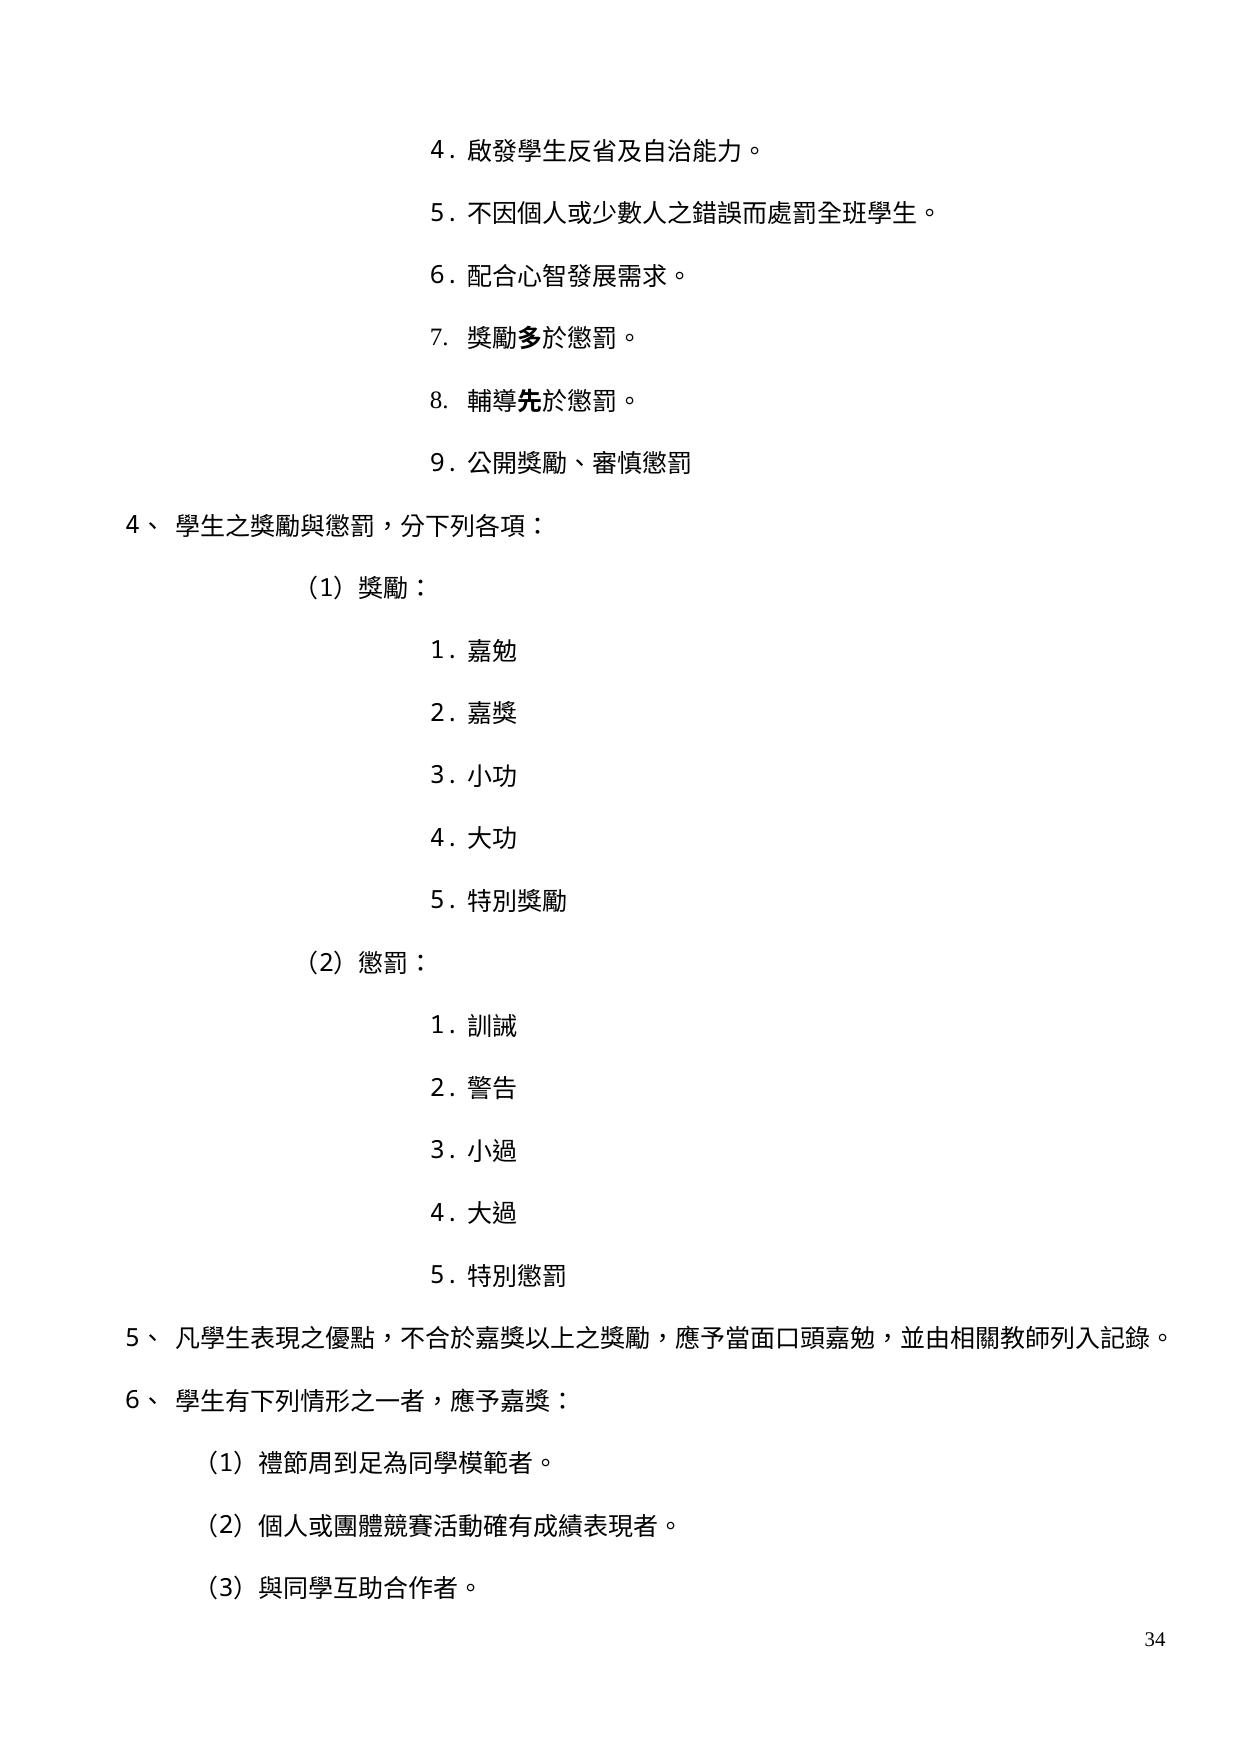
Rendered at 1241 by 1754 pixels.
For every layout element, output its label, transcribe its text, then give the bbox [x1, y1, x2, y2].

list 小過 [429, 1108, 1165, 1170]
list 訓誡 [429, 983, 1165, 1045]
list 獎勵： [294, 545, 1165, 608]
list 大功 [429, 795, 1165, 858]
list 與同學互助合作者。 [193, 1545, 1165, 1608]
list 警告 [429, 1045, 1165, 1108]
list 啟發學生反省及自治能力。 [429, 108, 1165, 170]
list 懲罰： [294, 920, 1165, 983]
list 禮節周到足為同學模範者。 [193, 1420, 1165, 1483]
list 個人或團體競賽活動確有成績表現者。 [193, 1483, 1165, 1545]
list 不因個人或少數人之錯誤而處罰全班學生。 [429, 170, 1165, 233]
list 獎勵多於懲罰。 [429, 295, 1165, 358]
list 輔導先於懲罰。 [429, 358, 1165, 420]
list 學生有下列情形之一者，應予嘉獎： [125, 1358, 1165, 1420]
list 大過 [429, 1170, 1165, 1233]
list 嘉勉 [429, 608, 1165, 670]
list 學生之獎勵與懲罰，分下列各項： [125, 483, 1165, 545]
list 嘉獎 [429, 670, 1165, 733]
list 特別獎勵 [429, 858, 1165, 920]
list 凡學生表現之優點，不合於嘉獎以上之獎勵，應予當面口頭嘉勉，並由相關教師列入記錄。 [125, 1295, 1165, 1358]
list 配合心智發展需求。 [429, 233, 1165, 295]
list 特別懲罰 [429, 1233, 1165, 1295]
list 小功 [429, 733, 1165, 795]
list 公開獎勵、審慎懲罰 [429, 420, 1165, 483]
